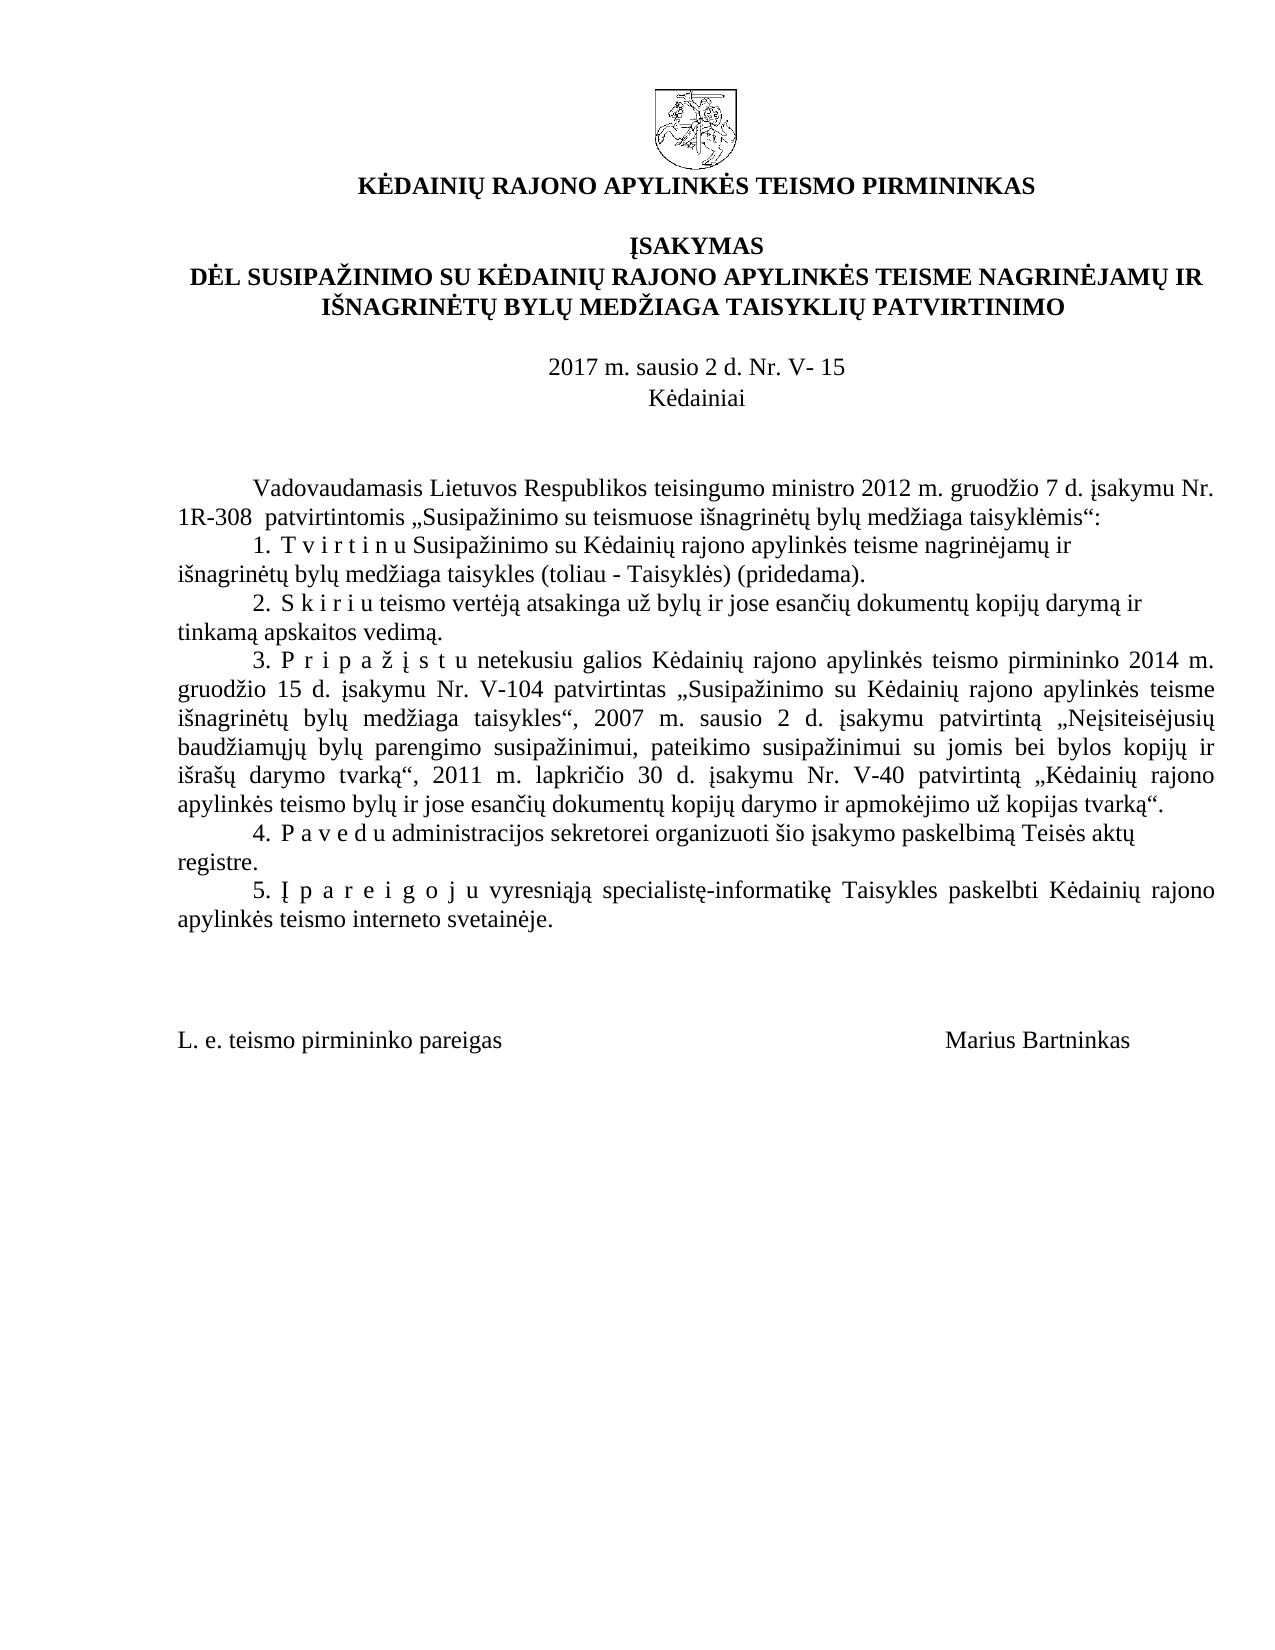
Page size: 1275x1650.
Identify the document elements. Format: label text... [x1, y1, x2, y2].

text tinkamą apskaitos vedimą. [177, 617, 1216, 645]
text 5. Į p a r e i g o j u vyresniąją specialistę-informatikę Taisykles paskelbti Kėdainių rajono apylinkės teismo interneto svetainėje. [177, 875, 1216, 933]
text 2. S k i r i u teismo vertėją atsakinga už bylų ir jose esančių dokumentų kopijų darymą ir [252, 588, 1216, 617]
text 2017 m. sausio 2 d. Nr. V- 15 [177, 352, 1216, 381]
text išnagrinėtų bylų medžiaga taisykles (toliau - Taisyklės) (pridedama). [177, 559, 1216, 588]
text KĖDAINIŲ RAJONO APYLINKĖS TEISMO PIRMININKAS [177, 171, 1216, 200]
text ĮSAKYMAS [177, 231, 1216, 260]
text L. e. teismo pirmininko pareigas Marius Bartninkas [177, 1025, 1216, 1054]
text Kėdainiai [177, 383, 1216, 411]
text DĖL SUSIPAŽINIMO SU KĖDAINIŲ RAJONO APYLINKĖS TEISME NAGRINĖJAMŲ IR IŠNAGRINĖTŲ BYLŲ MEDŽIAGA TAISYKLIŲ PATVIRTINIMO [177, 262, 1216, 321]
text 3. P r i p a ž į s t u netekusiu galios Kėdainių rajono apylinkės teismo pirmininko 2014 m. gruodžio 15 d. įsakymu Nr. V-104 patvirtintas „Susipažinimo su Kėdainių rajono apylinkės teisme išnagrinėtų bylų medžiaga taisykles“, 2007 m. sausio 2 d. įsakymu patvirtintą „Neįsiteisėjusių baudžiamųjų bylų parengimo susipažinimui, pateikimo susipažinimui su jomis bei bylos kopijų ir išrašų darymo tvarką“, 2011 m. lapkričio 30 d. įsakymu Nr. V-40 patvirtintą „Kėdainių rajono apylinkės teismo bylų ir jose esančių dokumentų kopijų darymo ir apmokėjimo už kopijas tvarką“. [177, 645, 1216, 818]
text Vadovaudamasis Lietuvos Respublikos teisingumo ministro 2012 m. gruodžio 7 d. įsakymu Nr. 1R-308 patvirtintomis „Susipažinimo su teismuose išnagrinėtų bylų medžiaga taisyklėmis“: [177, 473, 1216, 530]
text 4. P a v e d u administracijos sekretorei organizuoti šio įsakymo paskelbimą Teisės aktų [177, 818, 1216, 847]
text 1. T v i r t i n u Susipažinimo su Kėdainių rajono apylinkės teisme nagrinėjamų ir [252, 530, 1216, 559]
text registre. [177, 847, 1216, 875]
